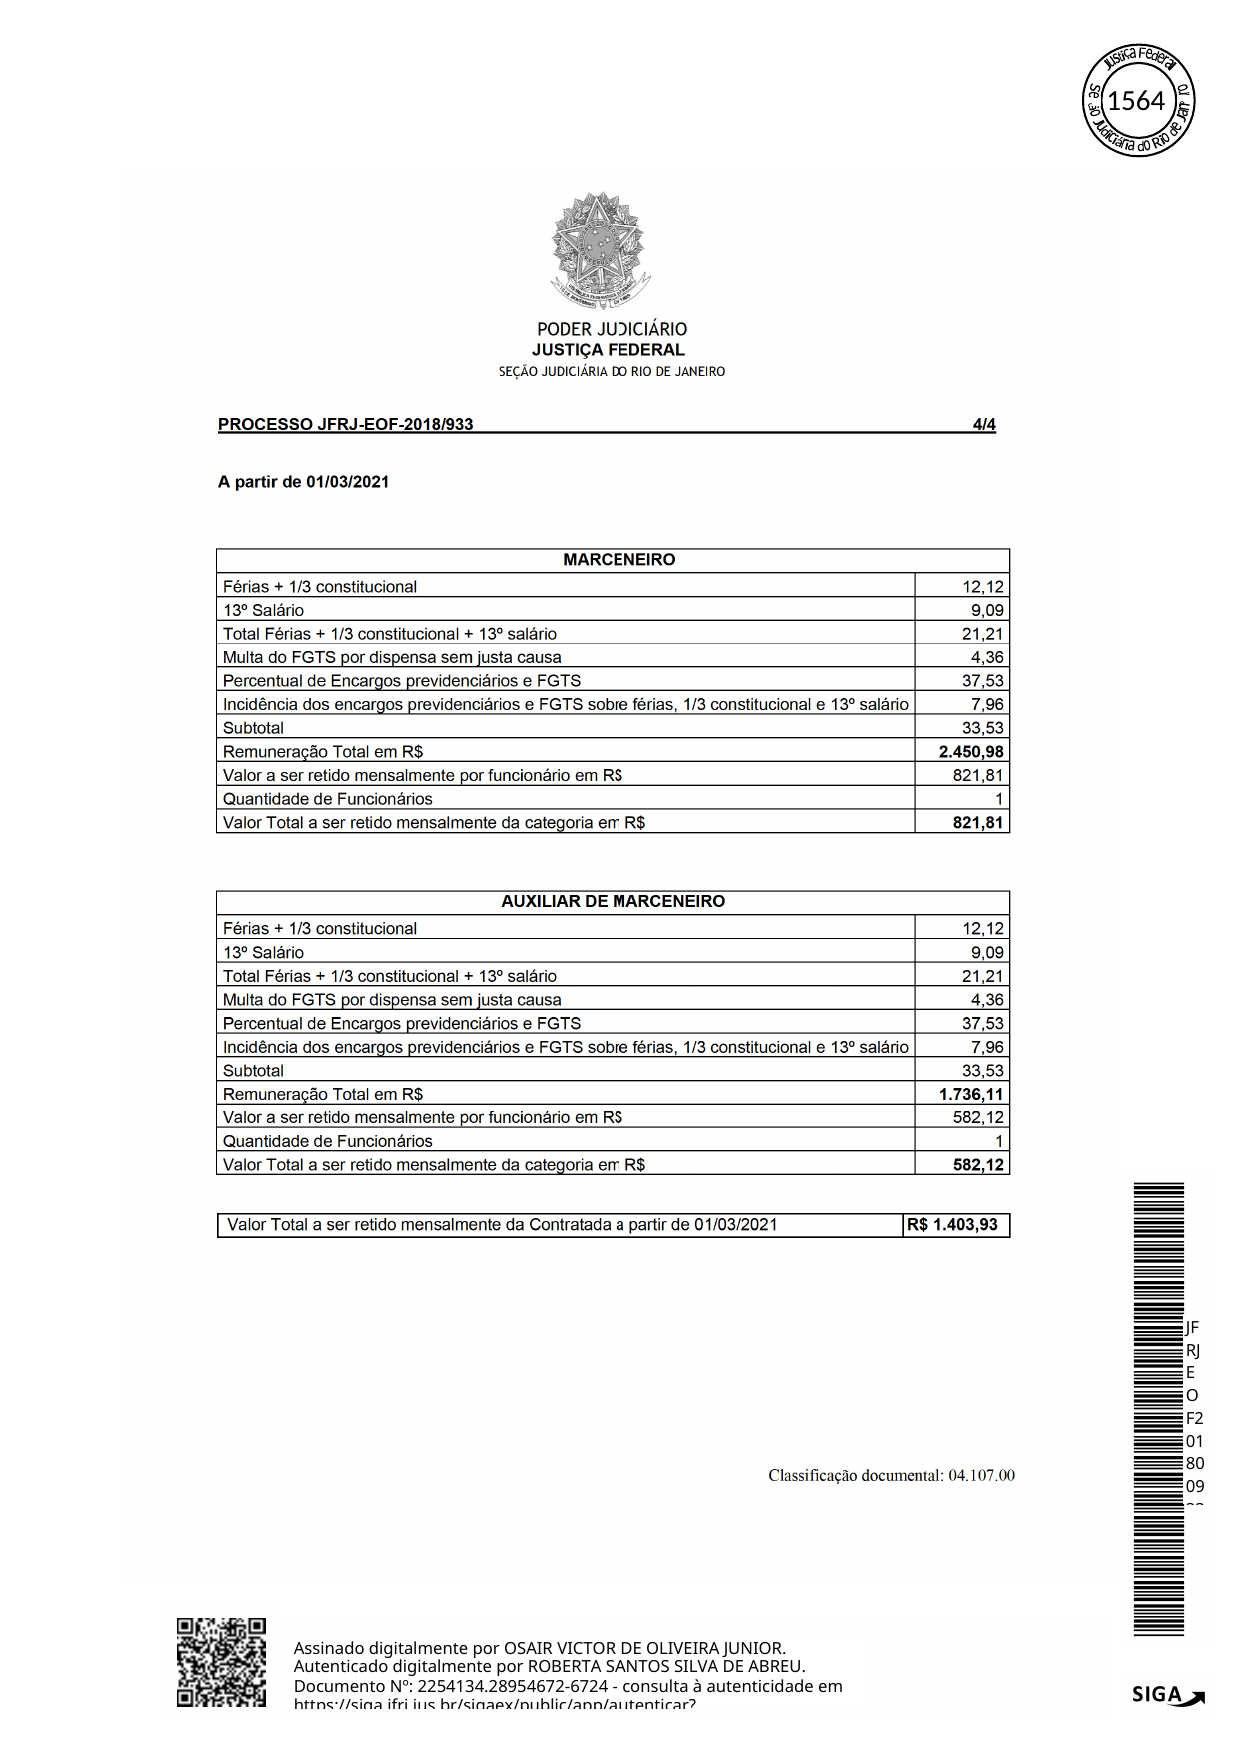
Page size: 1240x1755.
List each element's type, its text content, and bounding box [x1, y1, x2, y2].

text JFRJEOF201800933V08 [1186, 1316, 1206, 1504]
text ç [1087, 98, 1101, 106]
text e [1179, 97, 1193, 105]
